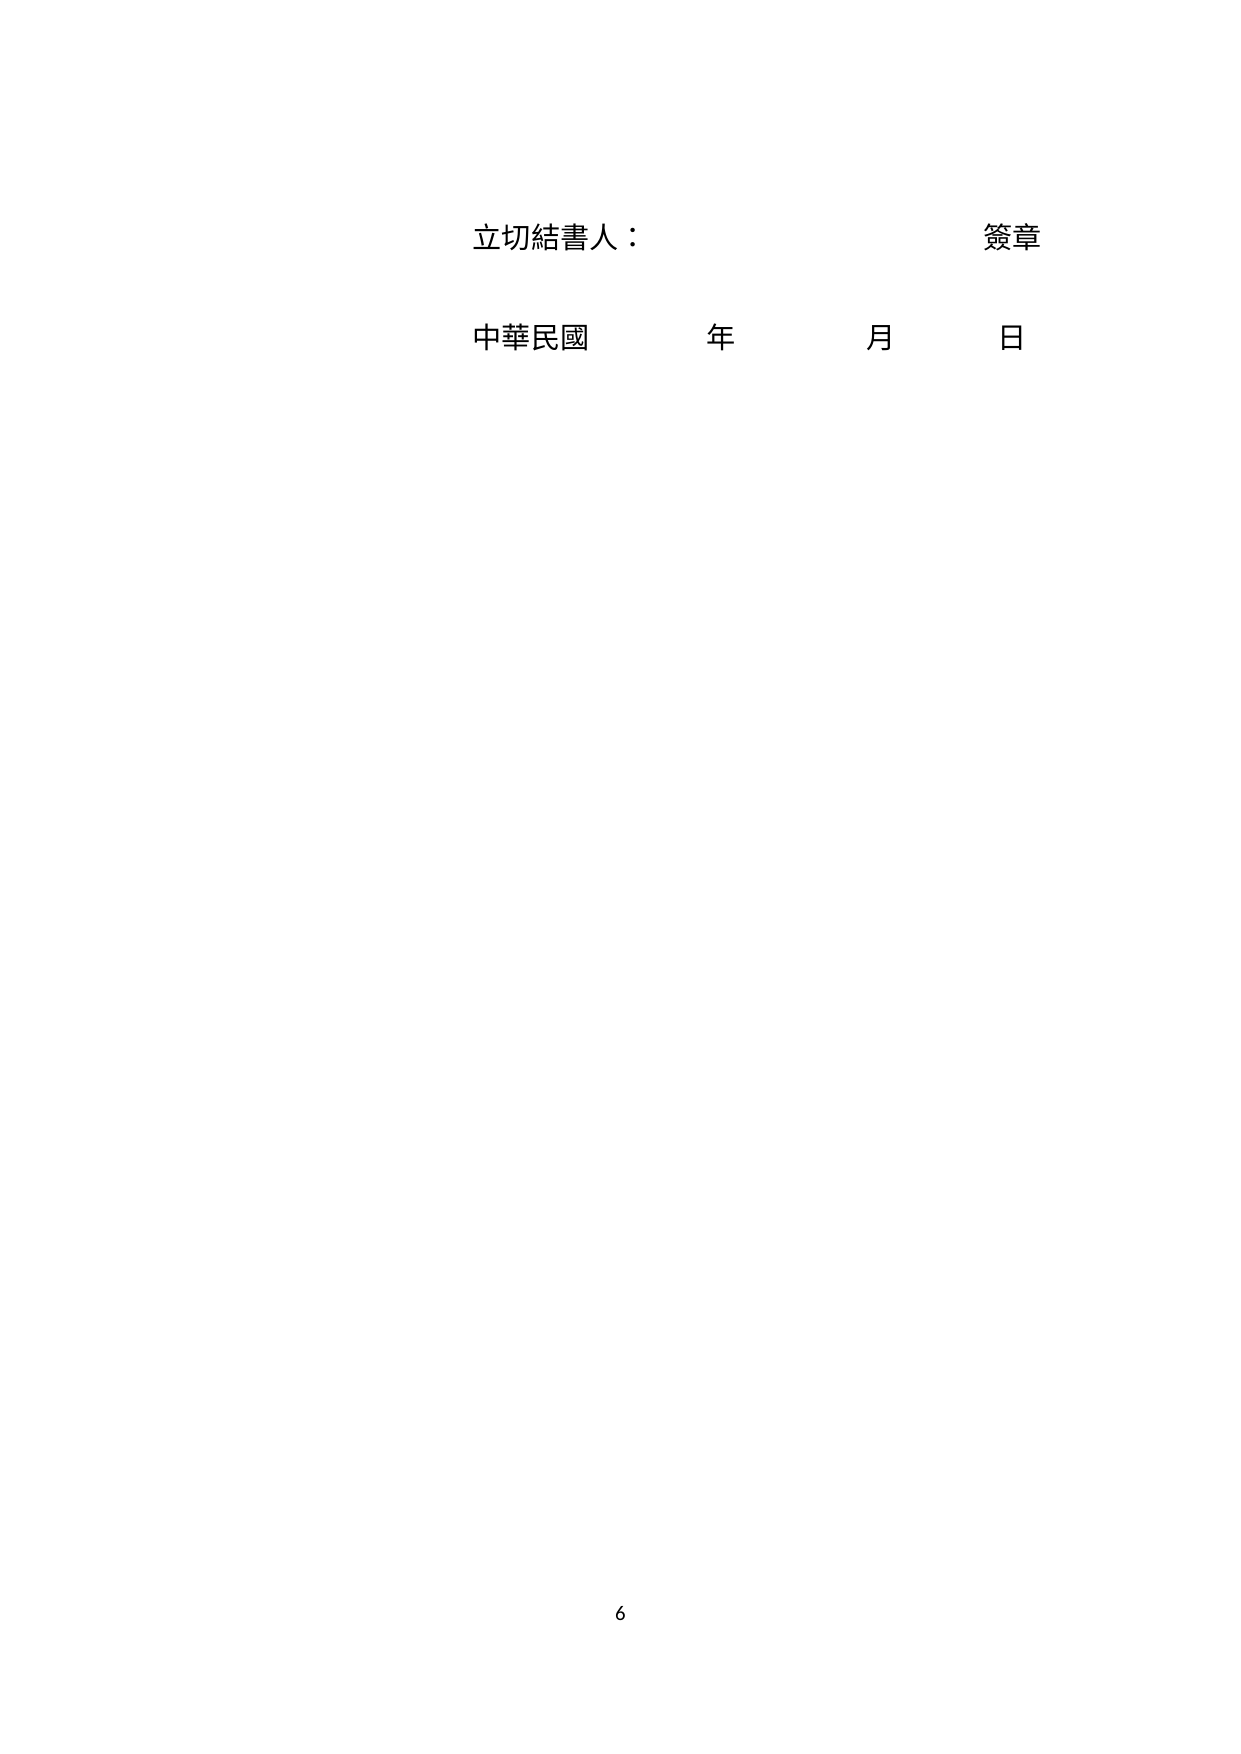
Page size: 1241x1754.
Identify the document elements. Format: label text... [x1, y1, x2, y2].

text 立切結書人： 簽章 [162, 194, 1078, 257]
text 中華民國 年 月 日 [162, 294, 1078, 357]
